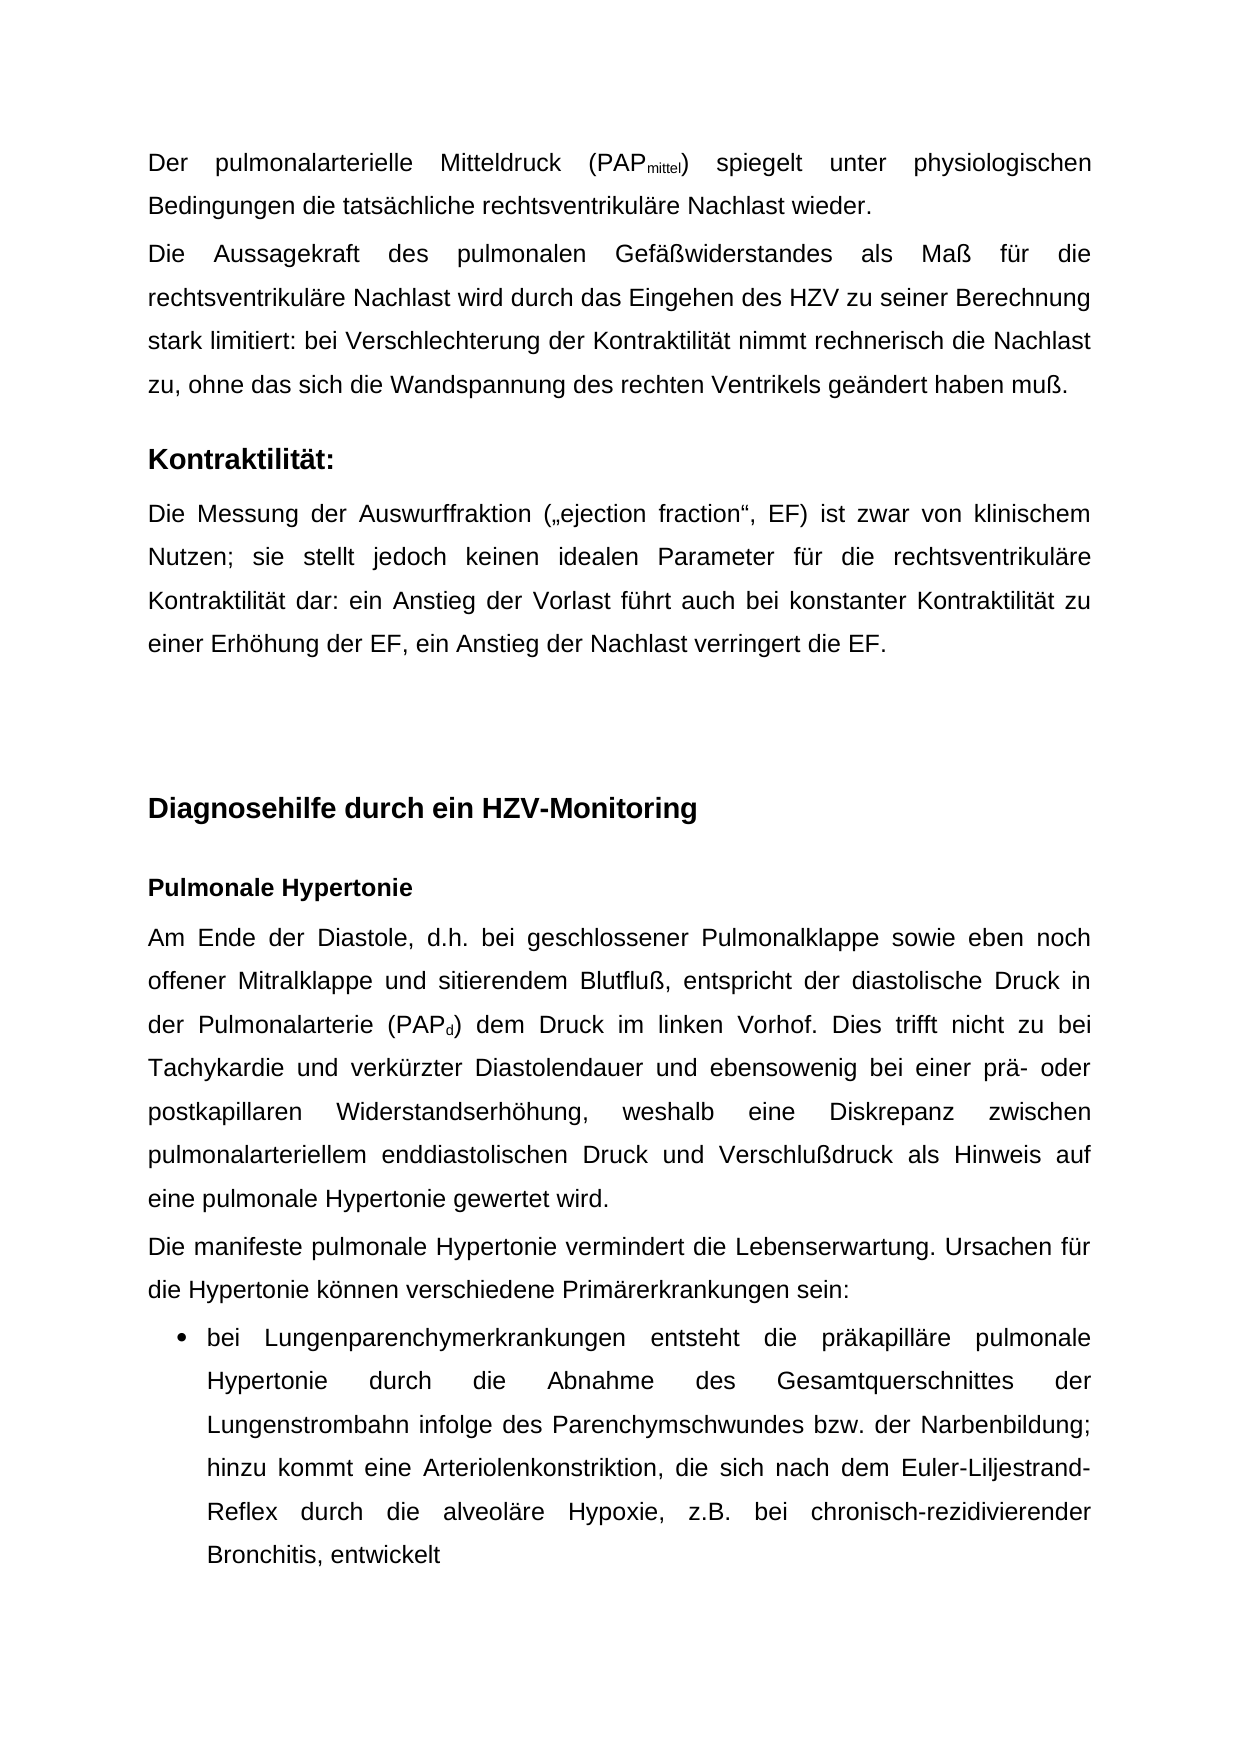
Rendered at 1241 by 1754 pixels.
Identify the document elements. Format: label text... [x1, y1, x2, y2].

subtitle Diagnosehilfe durch ein HZV-Monitoring [148, 791, 1093, 825]
text Die Messung der Auswurffraktion („ejection fraction“, EF) ist zwar von klinischem Nutzen; sie stellt jedoch keinen idealen Parameter für die rechtsventrikuläre Kontraktilität dar: ein Anstieg der Vorlast führt auch bei konstanter Kontraktilität zu einer Erhöhung der EF, ein Anstieg der Nachlast verringert die EF. [148, 499, 1093, 658]
subtitle Kontraktilität: [148, 442, 1093, 476]
list bei Lungenparenchymerkrankungen entsteht die präkapilläre pulmonale Hypertonie durch die Abnahme des Gesamtquerschnittes der Lungenstrombahn infolge des Parenchymschwundes bzw. der Narbenbildung; hinzu kommt eine Arteriolenkonstriktion, die sich nach dem Euler-Liljestrand-Reflex durch die alveoläre Hypoxie, z.B. bei chronisch-rezidivierender Bronchitis, entwickelt [177, 1323, 1093, 1569]
text Der pulmonalarterielle Mitteldruck (PAPmittel) spiegelt unter physiologischen Bedingungen die tatsächliche rechtsventrikuläre Nachlast wieder. [148, 148, 1093, 220]
text Die Aussagekraft des pulmonalen Gefäßwiderstandes als Maß für die rechtsventrikuläre Nachlast wird durch das Eingehen des HZV zu seiner Berechnung stark limitiert: bei Verschlechterung der Kontraktilität nimmt rechnerisch die Nachlast zu, ohne das sich die Wandspannung des rechten Ventrikels geändert haben muß. [148, 239, 1093, 398]
text Die manifeste pulmonale Hypertonie vermindert die Lebenserwartung. Ursachen für die Hypertonie können verschiedene Primärerkrankungen sein: [148, 1231, 1093, 1304]
subtitle Pulmonale Hypertonie [148, 873, 1093, 902]
text Am Ende der Diastole, d.h. bei geschlossener Pulmonalklappe sowie eben noch offener Mitralklappe und sitierendem Blutfluß, entspricht der diastolische Druck in der Pulmonalarterie (PAPd) dem Druck im linken Vorhof. Dies trifft nicht zu bei Tachykardie und verkürzter Diastolendauer und ebensowenig bei einer prä- oder postkapillaren Widerstandserhöhung, weshalb eine Diskrepanz zwischen pulmonalarteriellem enddiastolischen Druck und Verschlußdruck als Hinweis auf eine pulmonale Hypertonie gewertet wird. [148, 922, 1093, 1213]
